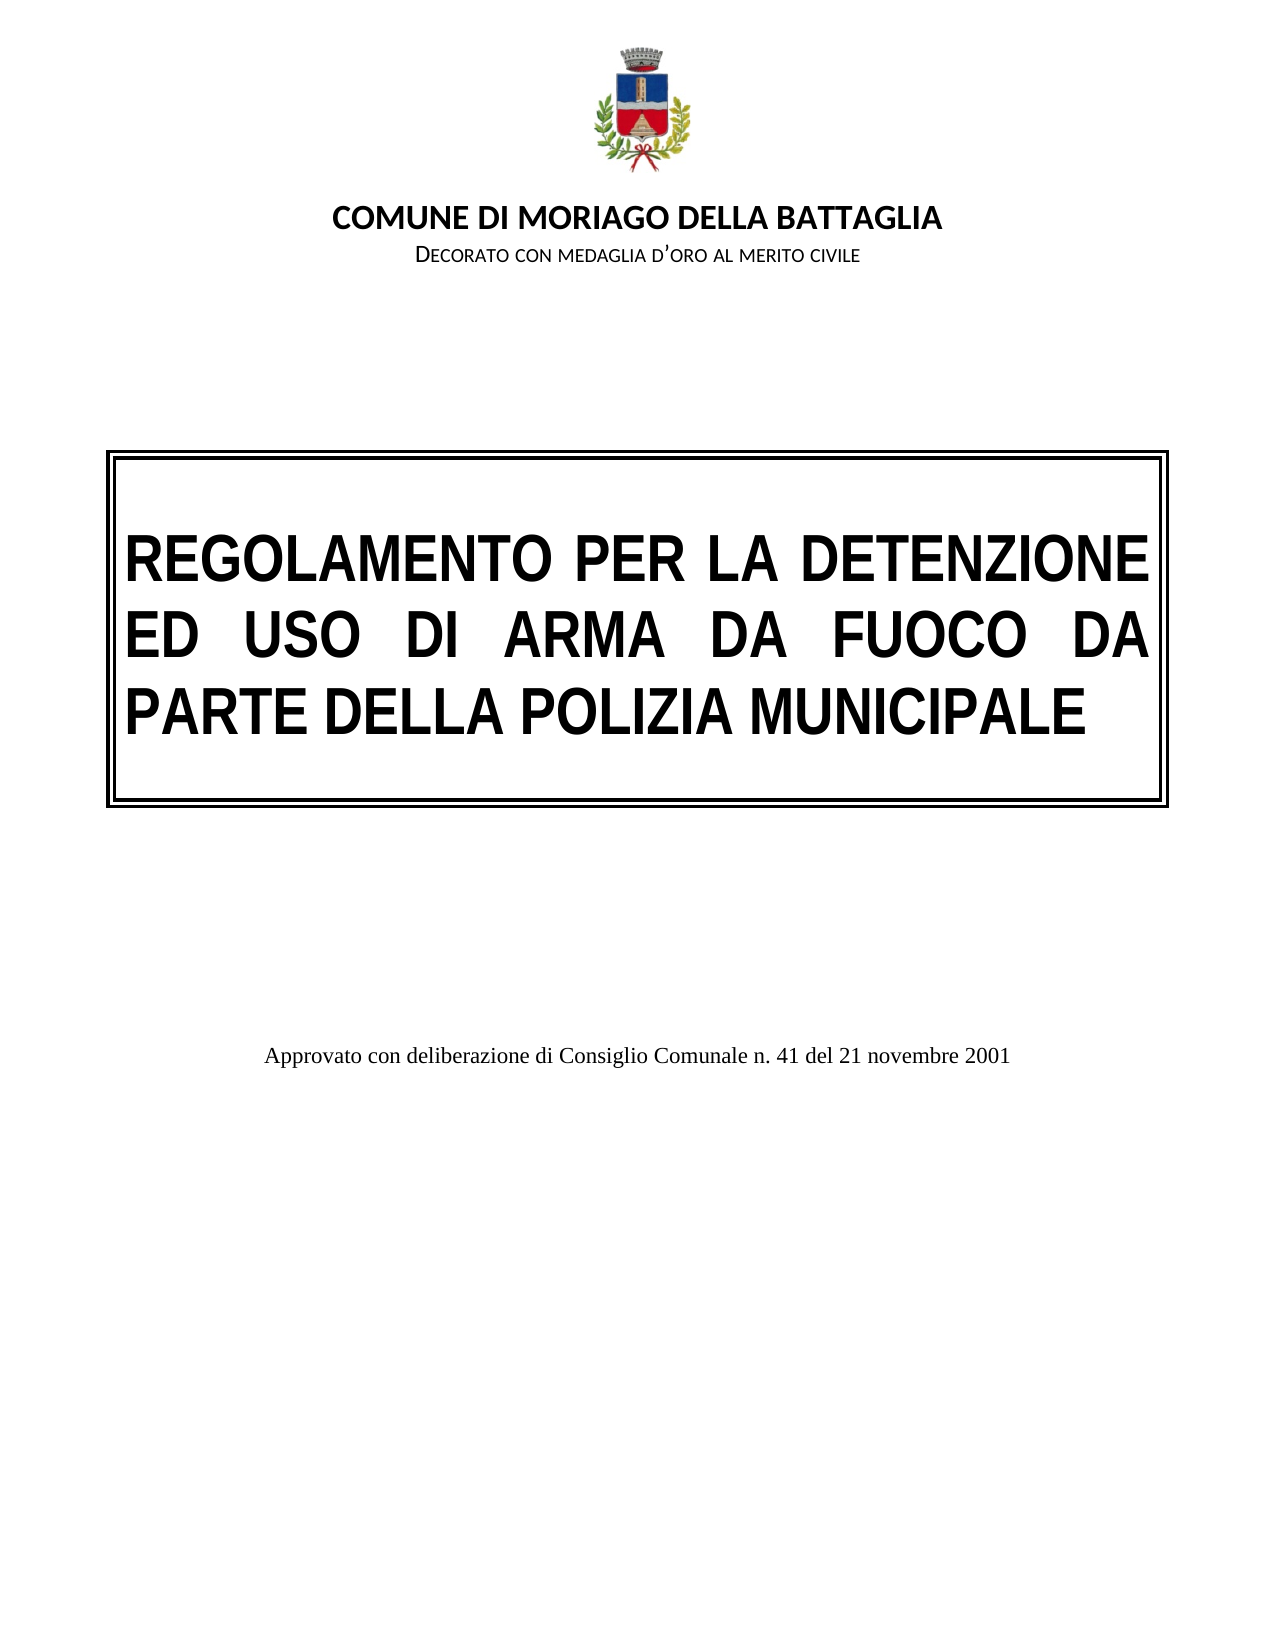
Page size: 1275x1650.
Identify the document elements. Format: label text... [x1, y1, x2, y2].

text Approvato con deliberazione di Consiglio Comunale n. 41 del 21 novembre 2001 [106, 1043, 1169, 1069]
text Decorato con medaglia d’oro al merito civile [106, 238, 1169, 268]
text REGOLAMENTO PER LA DETENZIONE ED USO DI ARMA DA FUOCO DA PARTE DELLA POLIZIA MUNICIPALE [116, 507, 1159, 748]
text COMUNE DI MORIAGO DELLA BATTAGLIA [106, 195, 1169, 238]
